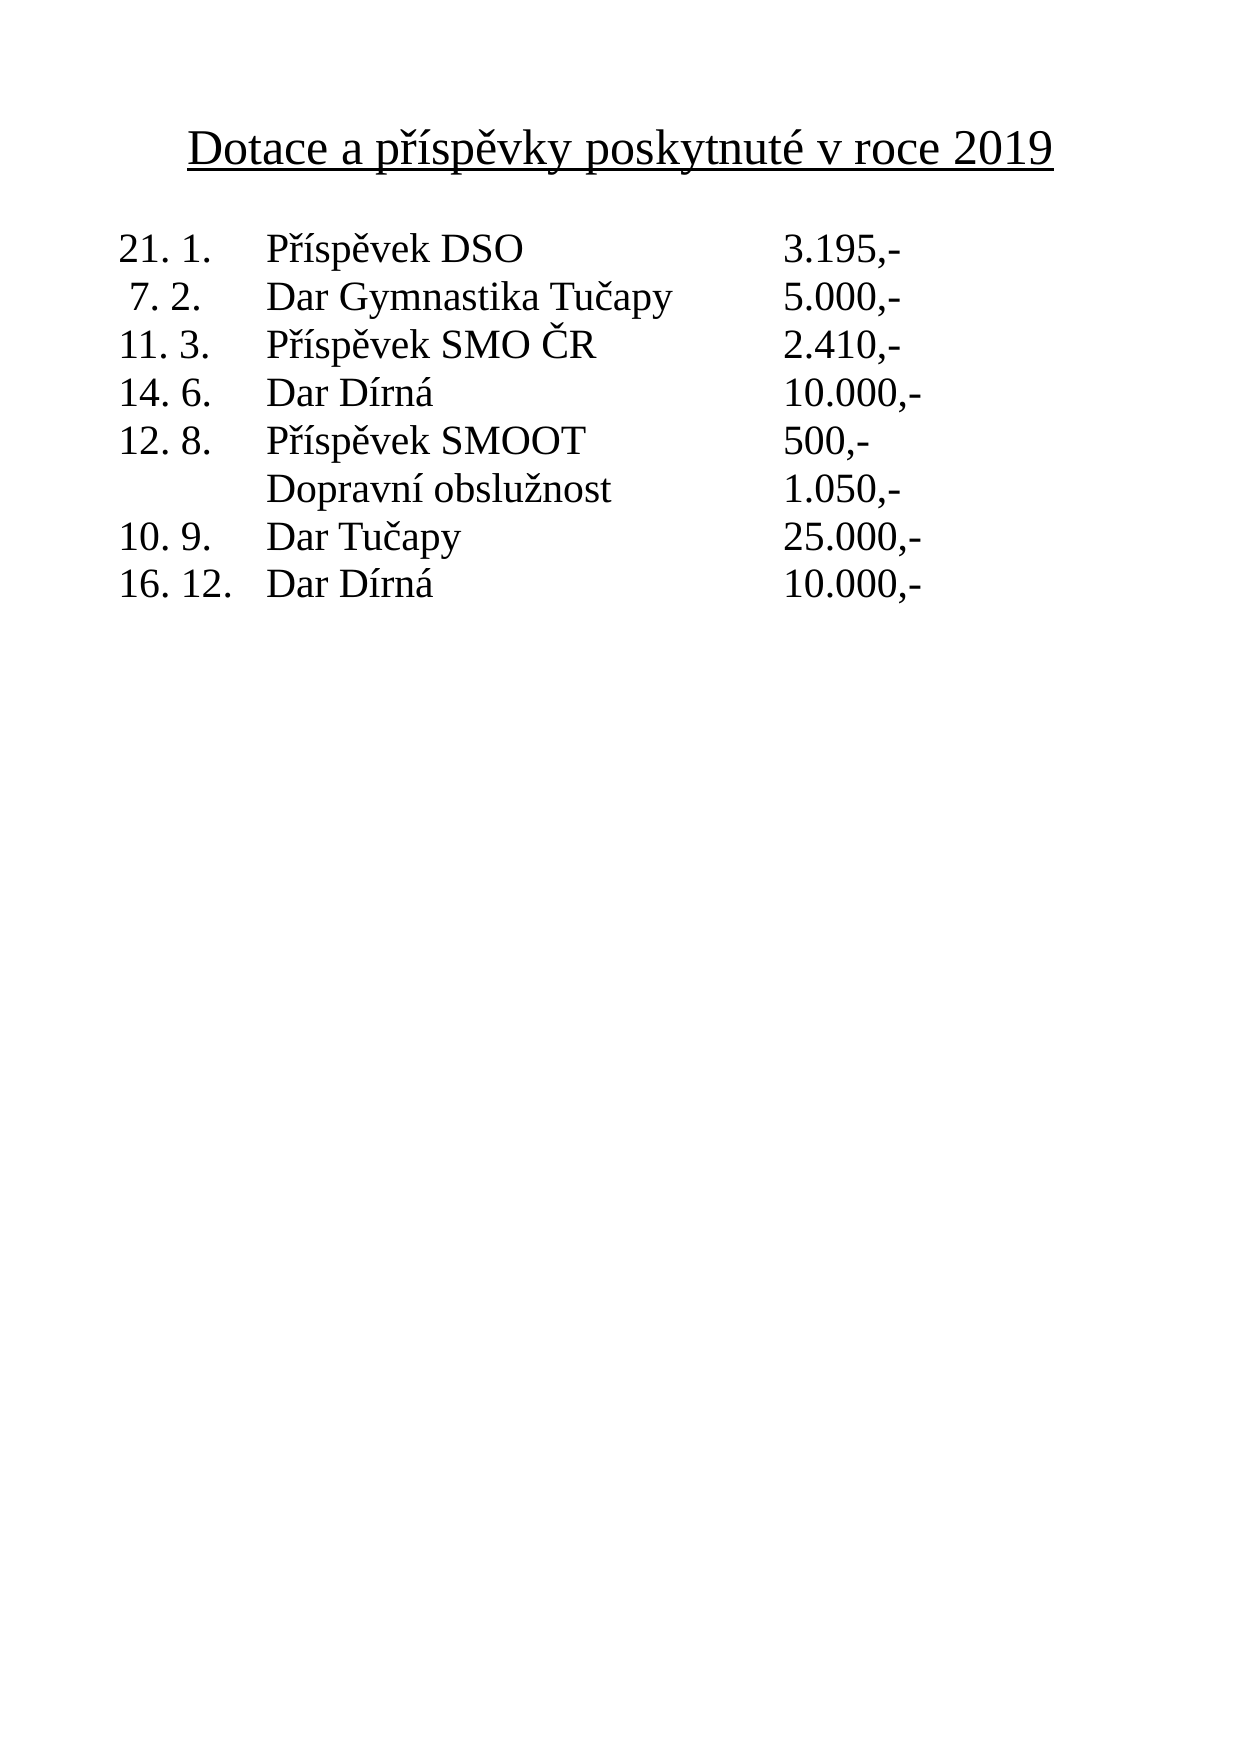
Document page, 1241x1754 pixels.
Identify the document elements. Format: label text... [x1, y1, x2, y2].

text 7. 2. Dar Gymnastika Tučapy 5.000,- [118, 271, 1122, 319]
text Dopravní obslužnost 1.050,- [118, 463, 1122, 511]
text Dotace a příspěvky poskytnuté v roce 2019 [118, 118, 1122, 176]
text 11. 3. Příspěvek SMO ČR 2.410,- [118, 319, 1122, 367]
text 21. 1. Příspěvek DSO 3.195,- [118, 223, 1122, 271]
text 14. 6. Dar Dírná 10.000,- [118, 367, 1122, 415]
text 12. 8. Příspěvek SMOOT 500,- [118, 415, 1122, 463]
text 16. 12. Dar Dírná 10.000,- [118, 559, 1122, 607]
text 10. 9. Dar Tučapy 25.000,- [118, 511, 1122, 559]
